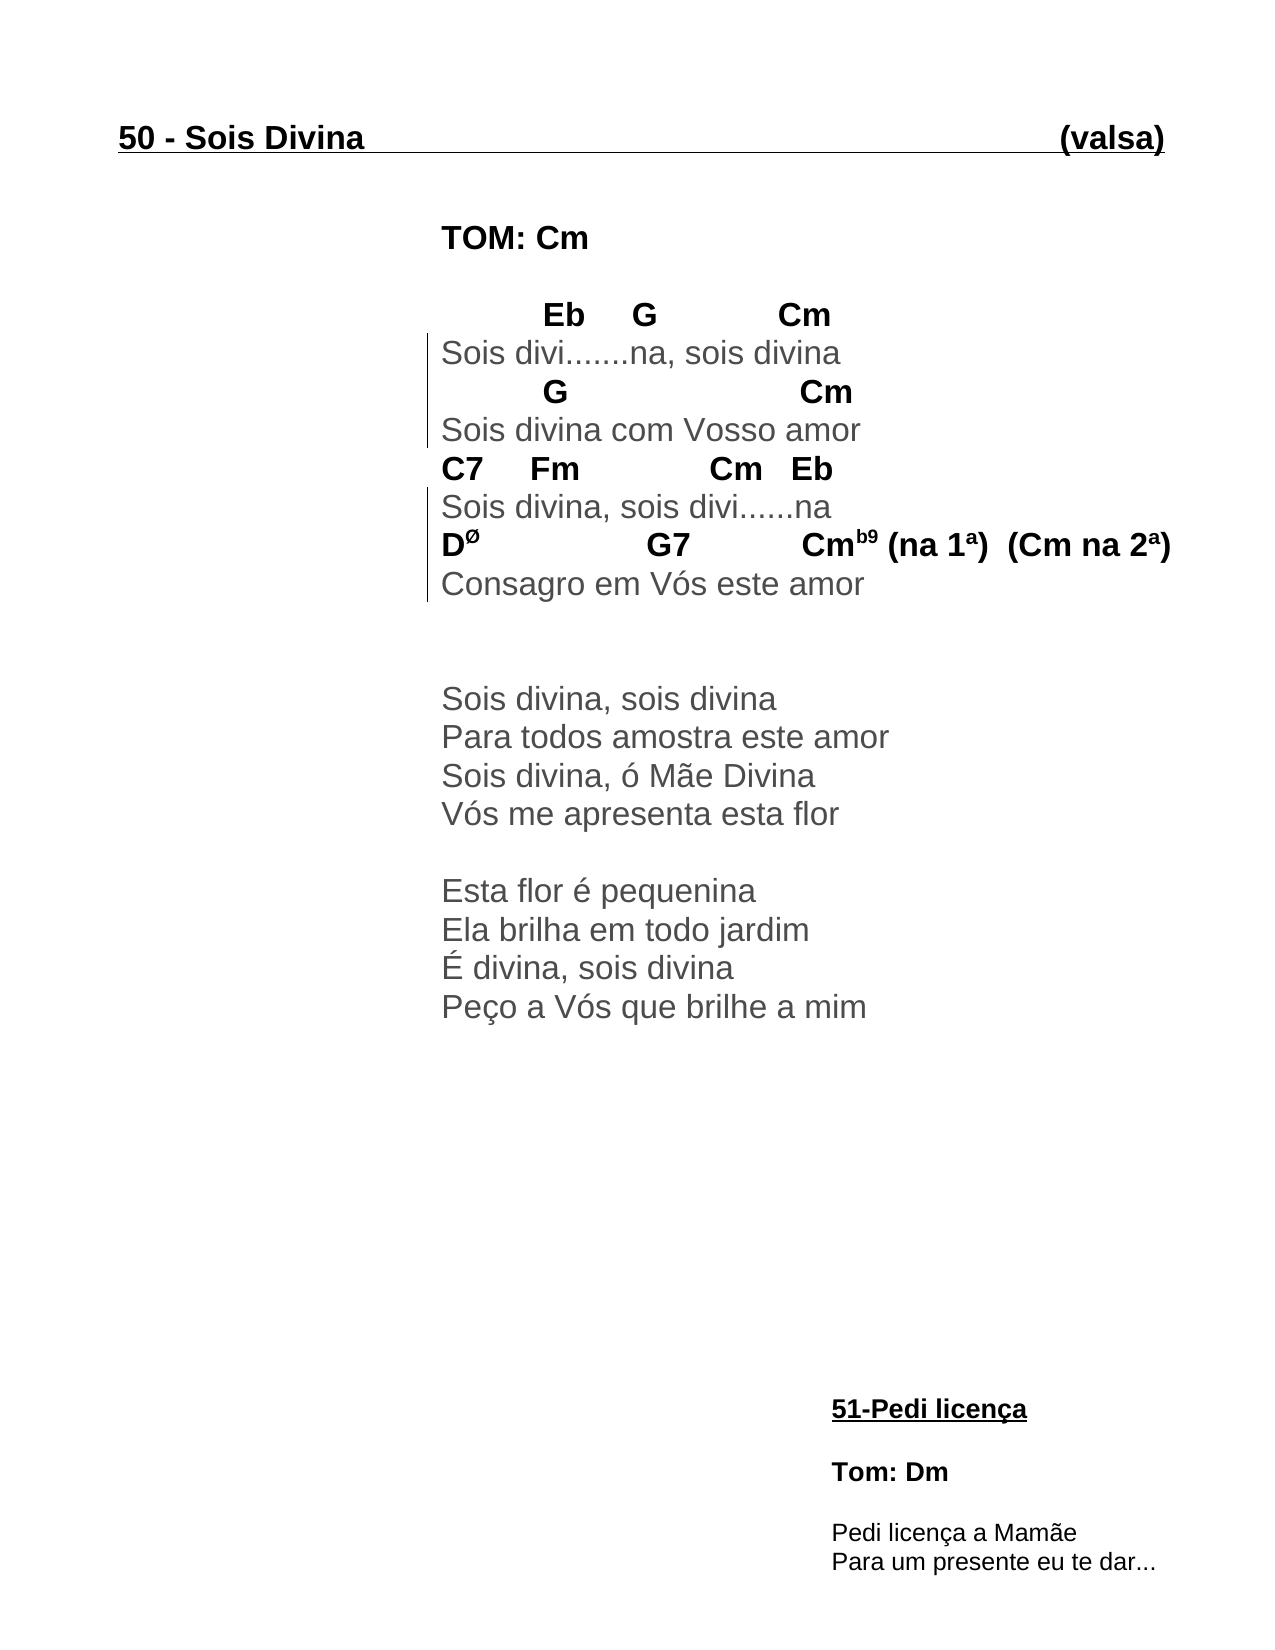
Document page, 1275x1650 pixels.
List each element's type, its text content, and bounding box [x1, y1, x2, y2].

text Sois divina, sois divi......na [428, 487, 1186, 525]
text 50 - Sois Divina (valsa) [118, 118, 1186, 206]
text Sois divina, sois divina Para todos amostra este amor Sois divina, ó Mãe Divina Vós me apresenta esta flor Esta flor é pequenina Ela brilha em todo jardim É divina, sois divina Peço a Vós que brilhe a mim [441, 602, 1186, 1063]
text Sois divina com Vosso amor [428, 410, 1186, 448]
text DØ G7 Cmb9 (na 1ª) (Cm na 2ª) [428, 525, 1186, 564]
text Para um presente eu te dar... [831, 1547, 1210, 1576]
text Consagro em Vós este amor [428, 564, 1186, 602]
text Sois divi.......na, sois divina [428, 333, 1186, 372]
text Eb G Cm [441, 295, 1186, 333]
text TOM: Cm [441, 218, 1186, 256]
text 51-Pedi licença [831, 1393, 1210, 1424]
text Tom: Dm [831, 1456, 1210, 1487]
text C7 Fm Cm Eb [441, 448, 1186, 487]
text G Cm [428, 372, 1186, 410]
text Pedi licença a Mamãe [831, 1518, 1210, 1547]
